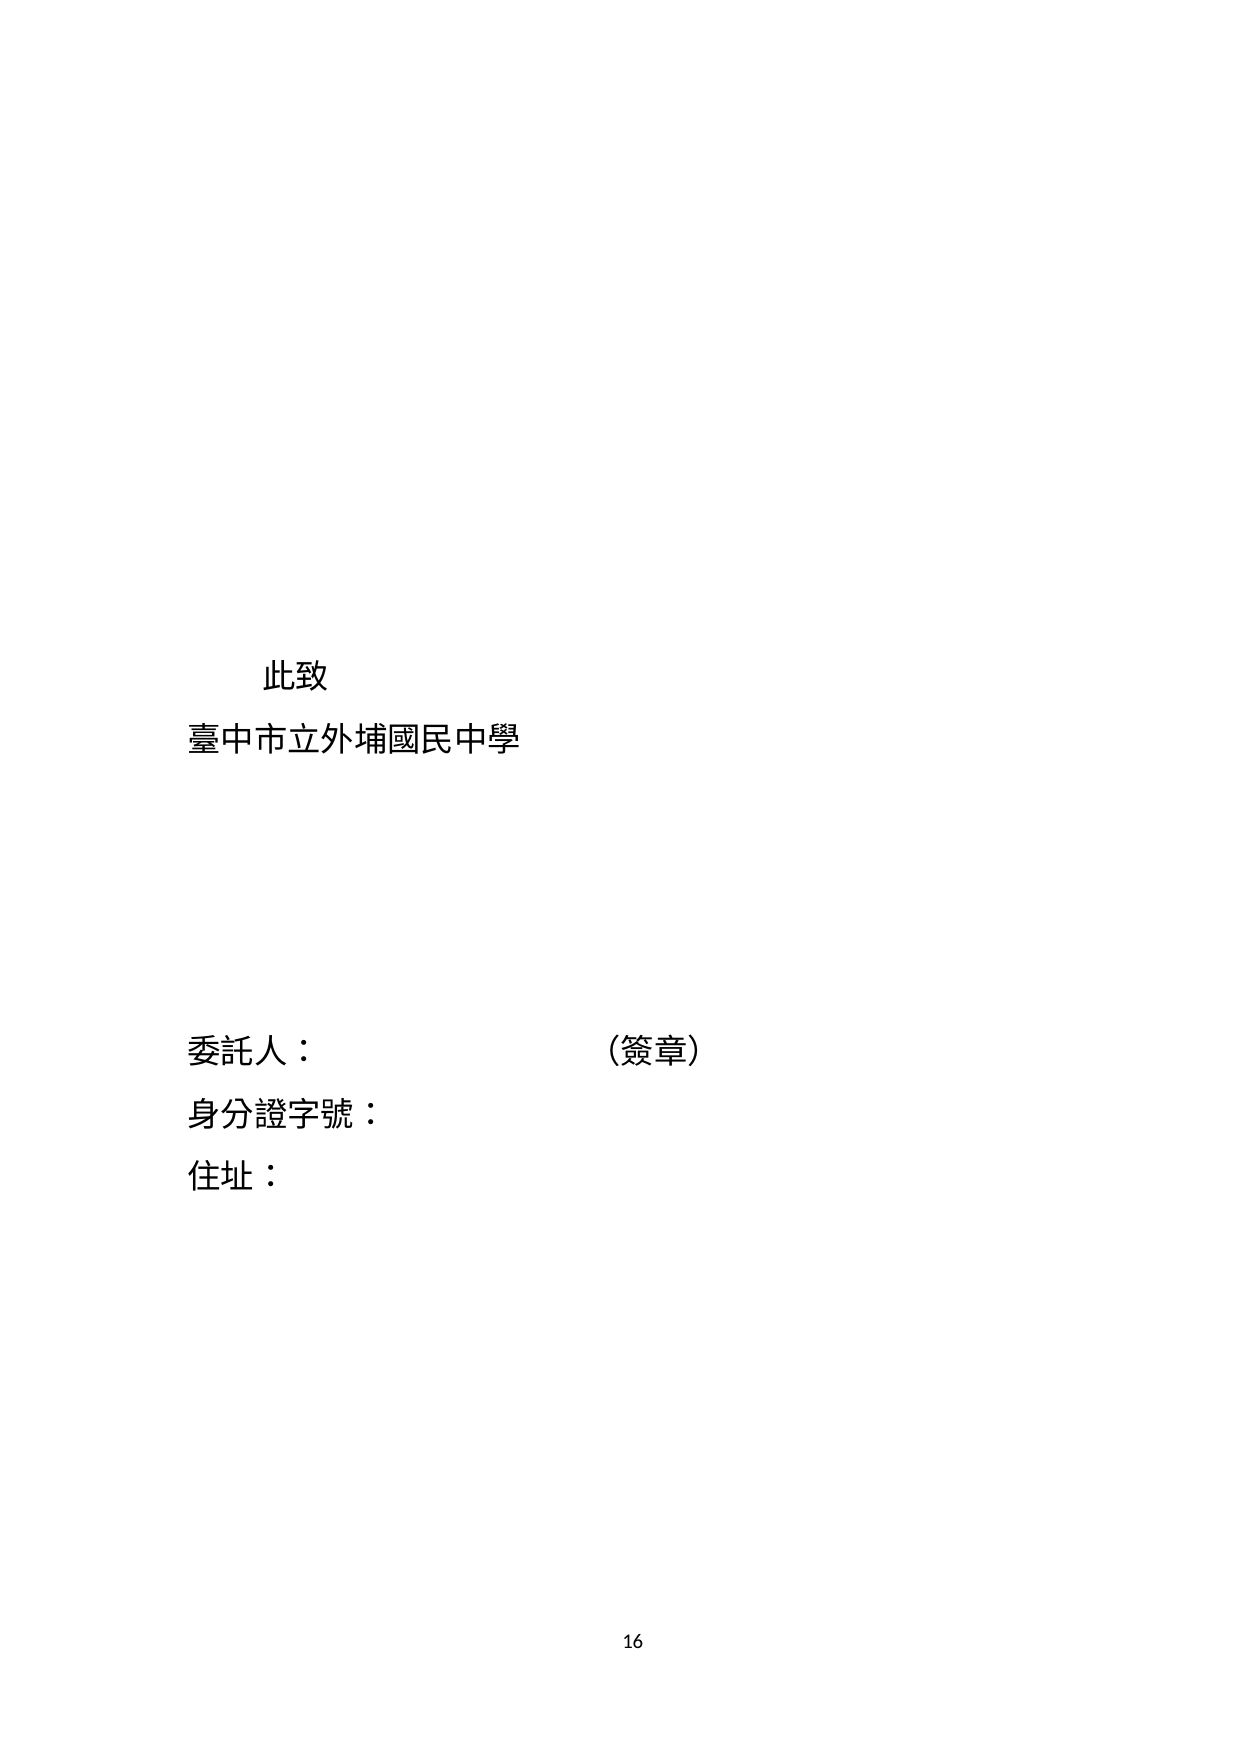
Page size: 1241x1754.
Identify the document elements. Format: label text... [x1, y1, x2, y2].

text 委託人： （簽章） [187, 1008, 1078, 1070]
text 住址： [187, 1133, 1078, 1195]
text 此致 [187, 633, 1078, 695]
text 臺中市立外埔國民中學 [187, 695, 1078, 758]
text 身分證字號： [187, 1070, 1078, 1133]
